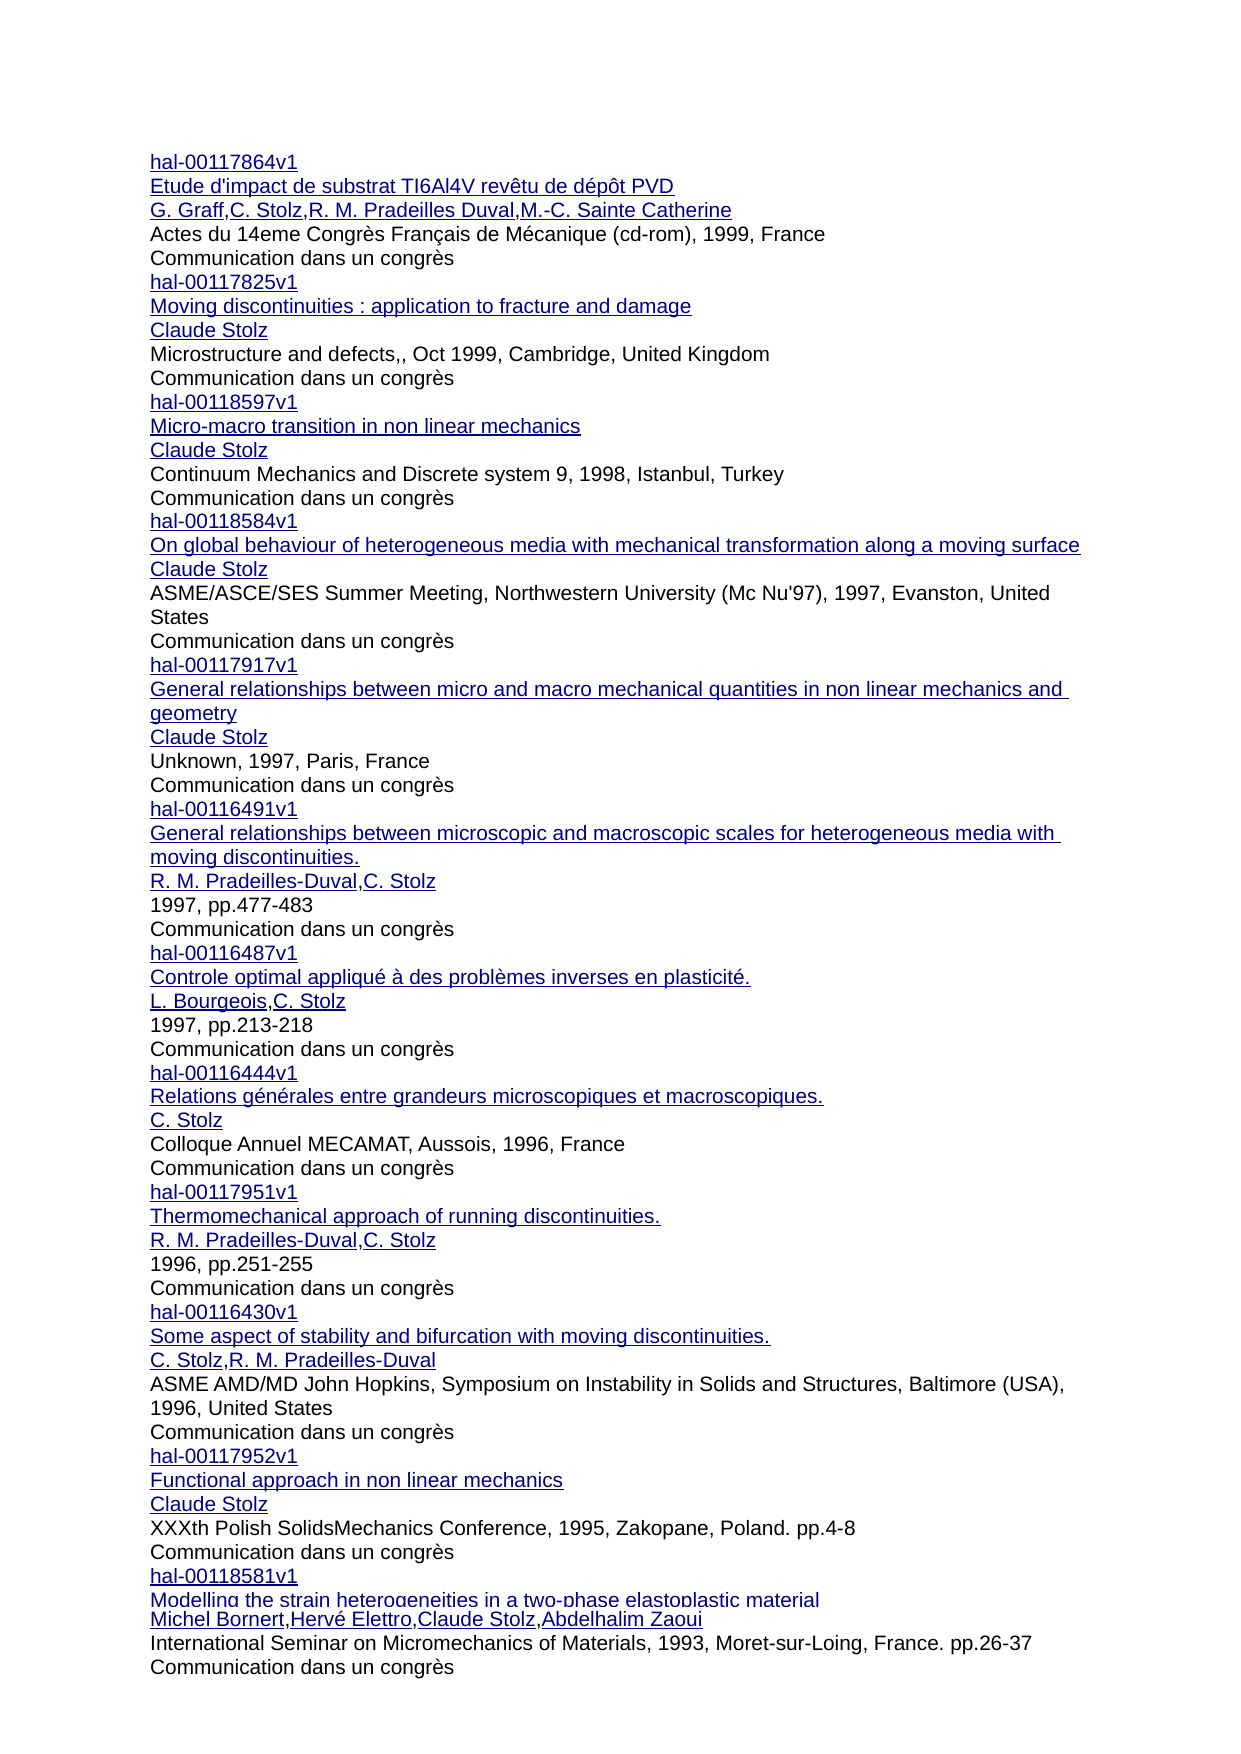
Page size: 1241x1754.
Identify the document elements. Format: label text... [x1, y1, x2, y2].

table_cell Relations générales entre grandeurs microscopiques et macroscopiques. C. Stolz Colloque Annuel MECAMAT, Aussois, 1996, France Communication dans un congrès hal-00117951v1 [150, 1084, 1090, 1204]
table_cell Some aspect of stability and bifurcation with moving discontinuities. C. Stolz,R. M. Pradeilles-Duval ASME AMD/MD John Hopkins, Symposium on Instability in Solids and Structures, Baltimore (USA), 1996, United States Communication dans un congrès hal-00117952v1 [150, 1324, 1090, 1468]
table_cell Etude d'impact de substrat TI6Al4V revêtu de dépôt PVD G. Graff,C. Stolz,R. M. Pradeilles Duval,M.-C. Sainte Catherine Actes du 14eme Congrès Français de Mécanique (cd-rom), 1999, France Communication dans un congrès hal-00117825v1 [150, 174, 1090, 294]
table_cell General relationships between microscopic and macroscopic scales for heterogeneous media with moving discontinuities. R. M. Pradeilles-Duval,C. Stolz 1997, pp.477-483 Communication dans un congrès hal-00116487v1 [150, 821, 1090, 964]
table_cell Micro-macro transition in non linear mechanics Claude Stolz Continuum Mechanics and Discrete system 9, 1998, Istanbul, Turkey Communication dans un congrès hal-00118584v1 [150, 414, 1090, 533]
table_cell On global behaviour of heterogeneous media with mechanical transformation along a moving surface Claude Stolz ASME/ASCE/SES Summer Meeting, Northwestern University (Mc Nu'97), 1997, Evanston, United States Communication dans un congrès hal-00117917v1 [150, 533, 1090, 677]
table_cell Modelling the strain heterogeneities in a two-phase elastoplastic material Michel Bornert,Hervé Elettro,Claude Stolz,Abdelhalim Zaoui International Seminar on Micromechanics of Materials, 1993, Moret-sur-Loing, France. pp.26-37 Communication dans un congrès [150, 1588, 1090, 1679]
table_cell Controle optimal appliqué à des problèmes inverses en plasticité. L. Bourgeois,C. Stolz 1997, pp.213-218 Communication dans un congrès hal-00116444v1 [150, 965, 1090, 1084]
table_cell Moving discontinuities : application to fracture and damage Claude Stolz Microstructure and defects,, Oct 1999, Cambridge, United Kingdom Communication dans un congrès hal-00118597v1 [150, 294, 1090, 413]
table_cell Functional approach in non linear mechanics Claude Stolz XXXth Polish SolidsMechanics Conference, 1995, Zakopane, Poland. pp.4-8 Communication dans un congrès hal-00118581v1 [150, 1468, 1090, 1587]
table_cell General relationships between micro and macro mechanical quantities in non linear mechanics and geometry Claude Stolz Unknown, 1997, Paris, France Communication dans un congrès hal-00116491v1 [150, 677, 1090, 821]
table_cell hal-00117864v1 [150, 150, 1090, 174]
table_cell Thermomechanical approach of running discontinuities. R. M. Pradeilles-Duval,C. Stolz 1996, pp.251-255 Communication dans un congrès hal-00116430v1 [150, 1204, 1090, 1324]
